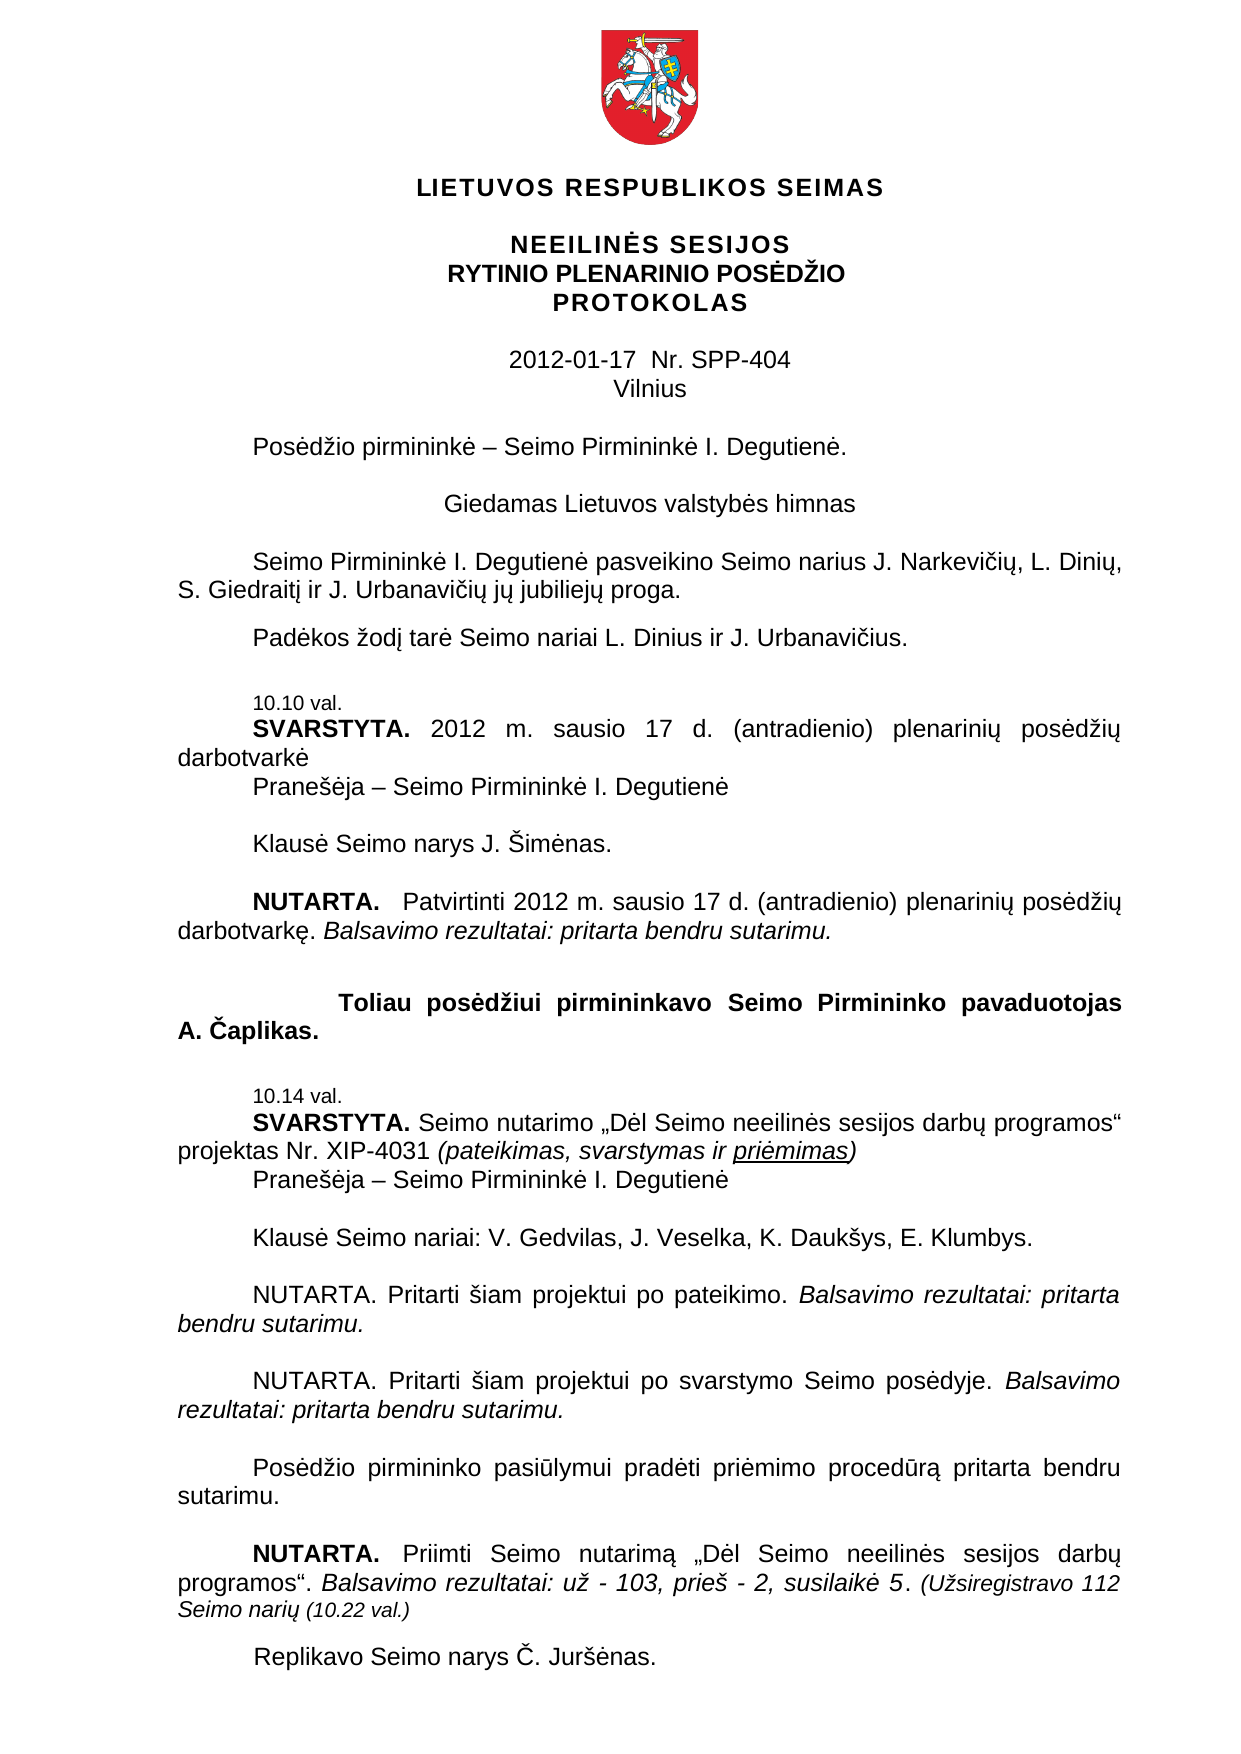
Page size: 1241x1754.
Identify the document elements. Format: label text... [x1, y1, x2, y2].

text 2012-01-17 Nr. SPP-404 [177, 345, 1122, 374]
text Seimo Pirmininkė I. Degutienė pasveikino Seimo narius J. Narkevičių, L. Dinių, S. Giedraitį ir J. Urbanavičių jų jubiliejų proga. [177, 547, 1122, 604]
text NUTARTA. Patvirtinti 2012 m. sausio 17 d. (antradienio) plenarinių posėdžių darbotvarkę. Balsavimo rezultatai: pritarta bendru sutarimu. [177, 887, 1122, 944]
text Giedamas Lietuvos valstybės himnas [177, 489, 1122, 518]
text SVARSTYTA. 2012 m. sausio 17 d. (antradienio) plenarinių posėdžių darbotvarkė [177, 714, 1122, 772]
text Posėdžio pirmininko pasiūlymui pradėti priėmimo procedūrą pritarta bendru sutarimu. [177, 1452, 1122, 1510]
text 10.14 val. [177, 1083, 1122, 1107]
text NUTARTA. Pritarti šiam projektui po pateikimo. Balsavimo rezultatai: pritarta bendru sutarimu. [177, 1280, 1122, 1337]
text NUTARTA. Priimti Seimo nutarimą „Dėl Seimo neeilinės sesijos darbų programos“. Balsavimo rezultatai: už - 103, prieš - 2, susilaikė 5. (Užsiregistravo 112 Seimo narių (10.22 val.) [177, 1539, 1122, 1623]
text SVARSTYTA. Seimo nutarimo „Dėl Seimo neeilinės sesijos darbų programos“ projektas Nr. XIP-4031 (pateikimas, svarstymas ir priėmimas) [177, 1107, 1122, 1165]
text NUTARTA. Pritarti šiam projektui po svarstymo Seimo posėdyje. Balsavimo rezultatai: pritarta bendru sutarimu. [177, 1366, 1122, 1424]
text Padėkos žodį tarė Seimo nariai L. Dinius ir J. Urbanavičius. [177, 623, 1122, 652]
text Pranešėja – Seimo Pirmininkė I. Degutienė [177, 1165, 1122, 1194]
subtitle RYTINIO PLENARINIO POSĖDŽIO [177, 259, 1122, 288]
text Pranešėja – Seimo Pirmininkė I. Degutienė [177, 772, 1122, 801]
text LIETUVOS RESPUBLIKOS SEIMAS [177, 173, 1122, 202]
text NEEILINĖS SESIJOS [177, 230, 1122, 259]
text Vilnius [177, 374, 1122, 403]
text Klausė Seimo nariai: V. Gedvilas, J. Veselka, K. Daukšys, E. Klumbys. [177, 1222, 1122, 1251]
text 10.10 val. [177, 691, 1122, 714]
text PROTOKOLAS [177, 288, 1122, 317]
text Replikavo Seimo narys Č. Juršėnas. [177, 1642, 1122, 1671]
text Klausė Seimo narys J. Šimėnas. [177, 829, 1122, 858]
text Toliau posėdžiui pirmininkavo Seimo Pirmininko pavaduotojas A. Čaplikas. [177, 988, 1122, 1045]
text Posėdžio pirmininkė – Seimo Pirmininkė I. Degutienė. [177, 432, 1122, 460]
